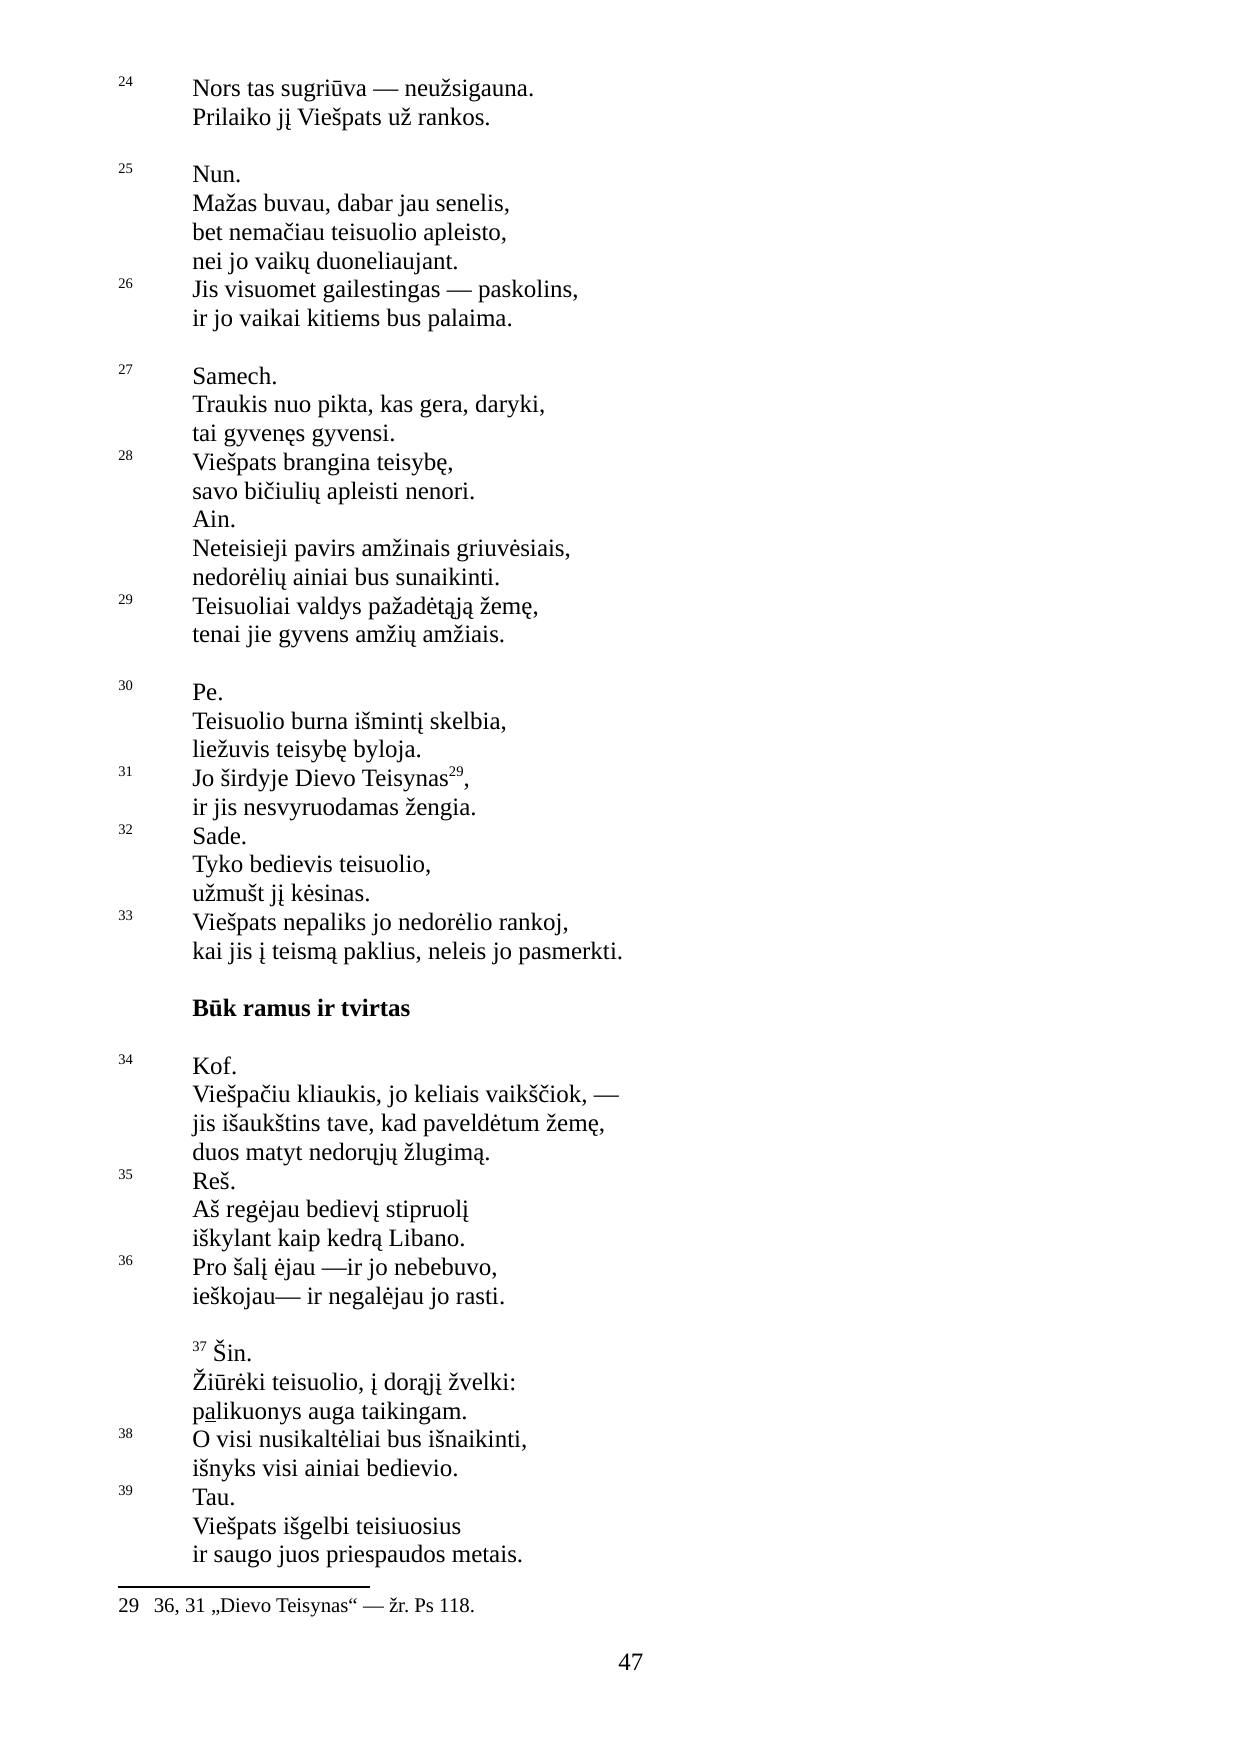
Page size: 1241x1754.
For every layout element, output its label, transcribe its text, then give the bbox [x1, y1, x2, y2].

text palikuonys auga taikingam. [118, 1396, 1122, 1424]
text 36, 31 „Dievo Teisynas“ — žr. Ps 118. [118, 1593, 1122, 1617]
text Aš regėjau bedievį stipruolį [118, 1194, 1122, 1223]
text išnyks visi ainiai bedievio. [118, 1453, 1122, 1482]
text duos matyt nedorųjų žlugimą. [118, 1137, 1122, 1166]
text 38 O visi nusikaltėliai bus išnaikinti, [118, 1424, 1122, 1453]
text Viešpačiu kliaukis, jo keliais vaikščiok, — [118, 1079, 1122, 1108]
text Tyko bedievis teisuolio, [118, 849, 1122, 878]
text 35 Reš. [118, 1166, 1122, 1194]
text 30 Pe. [118, 677, 1122, 706]
text ieškojau— ir negalėjau jo rasti. [118, 1281, 1122, 1309]
text tenai jie gyvens amžių amžiais. [118, 619, 1122, 648]
text Teisuolio burna išmintį skelbia, [118, 706, 1122, 734]
text Traukis nuo pikta, kas gera, daryki, [118, 389, 1122, 418]
text 39 Tau. [118, 1482, 1122, 1511]
text 28 Viešpats brangina teisybę, [118, 447, 1122, 476]
text 32 Sade. [118, 821, 1122, 849]
text Ain. [118, 504, 1122, 533]
text 37 Šin. [118, 1338, 1122, 1367]
text 24 Nors tas sugriūva — neužsigauna. [118, 73, 1122, 102]
text 27 Samech. [118, 361, 1122, 389]
text ir jo vaikai kitiems bus palaima. [118, 303, 1122, 332]
text 33 Viešpats nepaliks jo nedorėlio rankoj, [118, 907, 1122, 936]
text Žiūrėki teisuolio, į dorąjį žvelki: [118, 1367, 1122, 1396]
text savo bičiulių apleisti nenori. [118, 476, 1122, 504]
text ir jis nesvyruodamas žengia. [118, 792, 1122, 821]
text 25 Nun. [118, 159, 1122, 188]
text nedorėlių ainiai bus sunaikinti. [118, 562, 1122, 591]
text bet nemačiau teisuolio apleisto, [118, 217, 1122, 246]
text Viešpats išgelbi teisiuosius [118, 1511, 1122, 1539]
text ir saugo juos priespaudos metais. [118, 1539, 1122, 1568]
text 36 Pro šalį ėjau —ir jo nebebuvo, [118, 1252, 1122, 1281]
text jis išaukštins tave, kad paveldėtum žemę, [118, 1108, 1122, 1137]
text 29 Teisuoliai valdys pažadėtąją žemę, [118, 591, 1122, 619]
text Prilaiko jį Viešpats už rankos. [118, 102, 1122, 131]
text nei jo vaikų duoneliaujant. [118, 246, 1122, 274]
text iškylant kaip kedrą Libano. [118, 1223, 1122, 1252]
text užmušt jį kėsinas. [118, 878, 1122, 907]
text Neteisieji pavirs amžinais griuvėsiais, [118, 533, 1122, 562]
text liežuvis teisybę byloja. [118, 734, 1122, 763]
text kai jis į teismą paklius, neleis jo pasmerkti. [118, 936, 1122, 964]
text tai gyvenęs gyvensi. [118, 418, 1122, 447]
text 31 Jo širdyje Dievo Teisynas, [118, 763, 1122, 792]
text Mažas buvau, dabar jau senelis, [118, 188, 1122, 217]
text 26 Jis visuomet gailestingas — paskolins, [118, 274, 1122, 303]
text 34 Kof. [118, 1051, 1122, 1079]
text Būk ramus ir tvirtas [118, 993, 1122, 1022]
